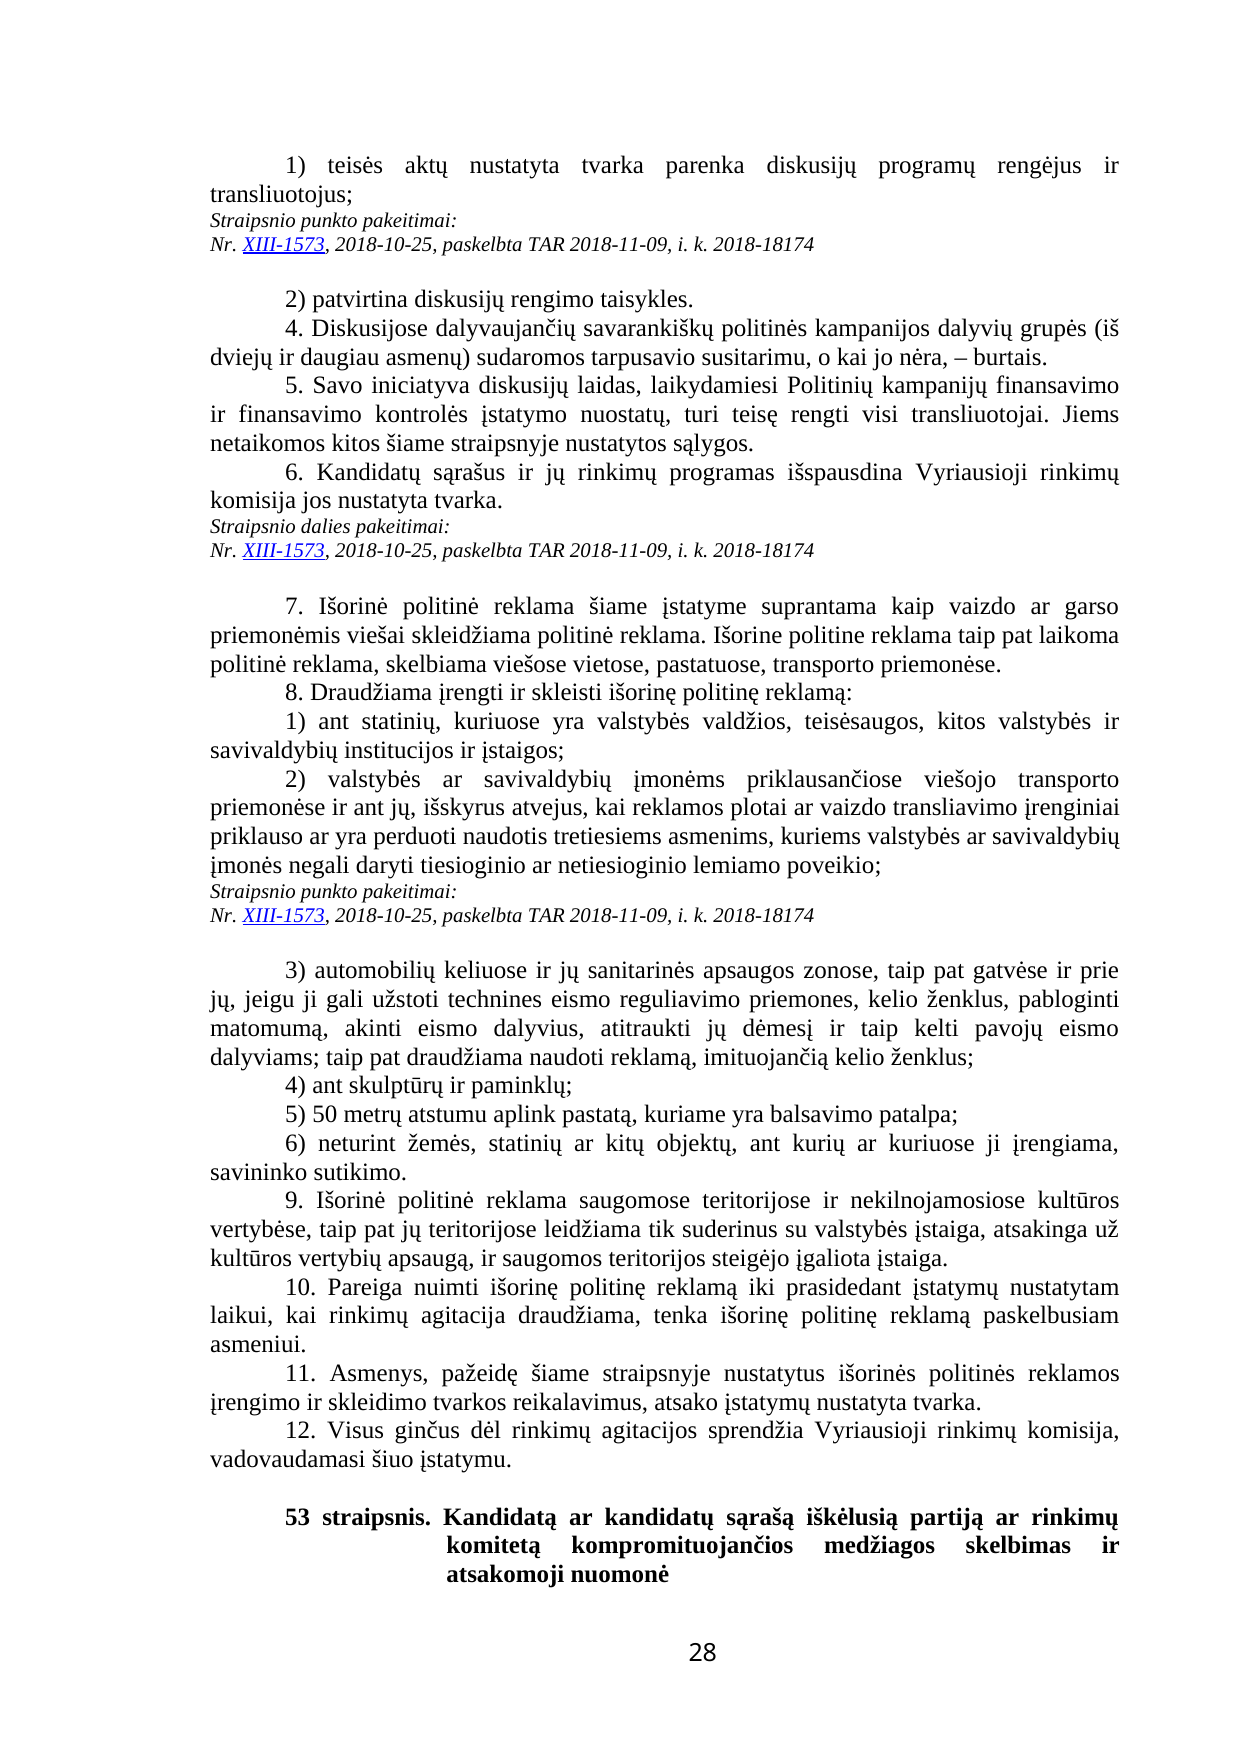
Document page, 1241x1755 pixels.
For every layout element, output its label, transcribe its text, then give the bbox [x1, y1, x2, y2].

text 1) teisės aktų nustatyta tvarka parenka diskusijų programų rengėjus ir transliuotojus; [210, 150, 1120, 207]
text 1) ant statinių, kuriuose yra valstybės valdžios, teisėsaugos, kitos valstybės ir savivaldybių institucijos ir įstaigos; [210, 706, 1120, 764]
text Straipsnio dalies pakeitimai: [210, 514, 1120, 538]
text 4) ant skulptūrų ir paminklų; [210, 1071, 1120, 1099]
text 2) patvirtina diskusijų rengimo taisykles. [210, 284, 1120, 313]
text 5) 50 metrų atstumu aplink pastatą, kuriame yra balsavimo patalpa; [210, 1099, 1120, 1128]
text Straipsnio punkto pakeitimai: [210, 207, 1120, 232]
text 7. Išorinė politinė reklama šiame įstatyme suprantama kaip vaizdo ar garso priemonėmis viešai skleidžiama politinė reklama. Išorine politine reklama taip pat laikoma politinė reklama, skelbiama viešose vietose, pastatuose, transporto priemonėse. [210, 591, 1120, 677]
text Nr. XIII-1573, 2018-10-25, paskelbta TAR 2018-11-09, i. k. 2018-18174 [210, 232, 1120, 256]
text 8. Draudžiama įrengti ir skleisti išorinę politinę reklamą: [210, 677, 1120, 706]
text 6) neturint žemės, statinių ar kitų objektų, ant kurių ar kuriuose ji įrengiama, savininko sutikimo. [210, 1128, 1120, 1186]
text 10. Pareiga nuimti išorinę politinę reklamą iki prasidedant įstatymų nustatytam laikui, kai rinkimų agitacija draudžiama, tenka išorinę politinę reklamą paskelbusiam asmeniui. [210, 1272, 1120, 1358]
text 6. Kandidatų sąrašus ir jų rinkimų programas išspausdina Vyriausioji rinkimų komisija jos nustatyta tvarka. [210, 457, 1120, 514]
text 2) valstybės ar savivaldybių įmonėms priklausančiose viešojo transporto priemonėse ir ant jų, išskyrus atvejus, kai reklamos plotai ar vaizdo transliavimo įrenginiai priklauso ar yra perduoti naudotis tretiesiems asmenims, kuriems valstybės ar savivaldybių įmonės negali daryti tiesioginio ar netiesioginio lemiamo poveikio; [210, 764, 1120, 879]
text 12. Visus ginčus dėl rinkimų agitacijos sprendžia Vyriausioji rinkimų komisija, vadovaudamasi šiuo įstatymu. [210, 1416, 1120, 1473]
text Nr. XIII-1573, 2018-10-25, paskelbta TAR 2018-11-09, i. k. 2018-18174 [210, 538, 1120, 562]
text 5. Savo iniciatyva diskusijų laidas, laikydamiesi Politinių kampanijų finansavimo ir finansavimo kontrolės įstatymo nuostatų, turi teisę rengti visi transliuotojai. Jiems netaikomos kitos šiame straipsnyje nustatytos sąlygos. [210, 371, 1120, 457]
text Straipsnio punkto pakeitimai: [210, 879, 1120, 903]
text 11. Asmenys, pažeidę šiame straipsnyje nustatytus išorinės politinės reklamos įrengimo ir skleidimo tvarkos reikalavimus, atsako įstatymų nustatyta tvarka. [210, 1358, 1120, 1416]
text 9. Išorinė politinė reklama saugomose teritorijose ir nekilnojamosiose kultūros vertybėse, taip pat jų teritorijose leidžiama tik suderinus su valstybės įstaiga, atsakinga už kultūros vertybių apsaugą, ir saugomos teritorijos steigėjo įgaliota įstaiga. [210, 1186, 1120, 1272]
text 3) automobilių keliuose ir jų sanitarinės apsaugos zonose, taip pat gatvėse ir prie jų, jeigu ji gali užstoti technines eismo reguliavimo priemones, kelio ženklus, pabloginti matomumą, akinti eismo dalyvius, atitraukti jų dėmesį ir taip kelti pavojų eismo dalyviams; taip pat draudžiama naudoti reklamą, imituojančią kelio ženklus; [210, 956, 1120, 1071]
text Nr. XIII-1573, 2018-10-25, paskelbta TAR 2018-11-09, i. k. 2018-18174 [210, 903, 1120, 927]
text 53 straipsnis. Kandidatą ar kandidatų sąrašą iškėlusią partiją ar rinkimų komitetą kompromituojančios medžiagos skelbimas ir atsakomoji nuomonė [285, 1502, 1120, 1588]
text 4. Diskusijose dalyvaujančių savarankiškų politinės kampanijos dalyvių grupės (iš dviejų ir daugiau asmenų) sudaromos tarpusavio susitarimu, o kai jo nėra, – burtais. [210, 313, 1120, 371]
